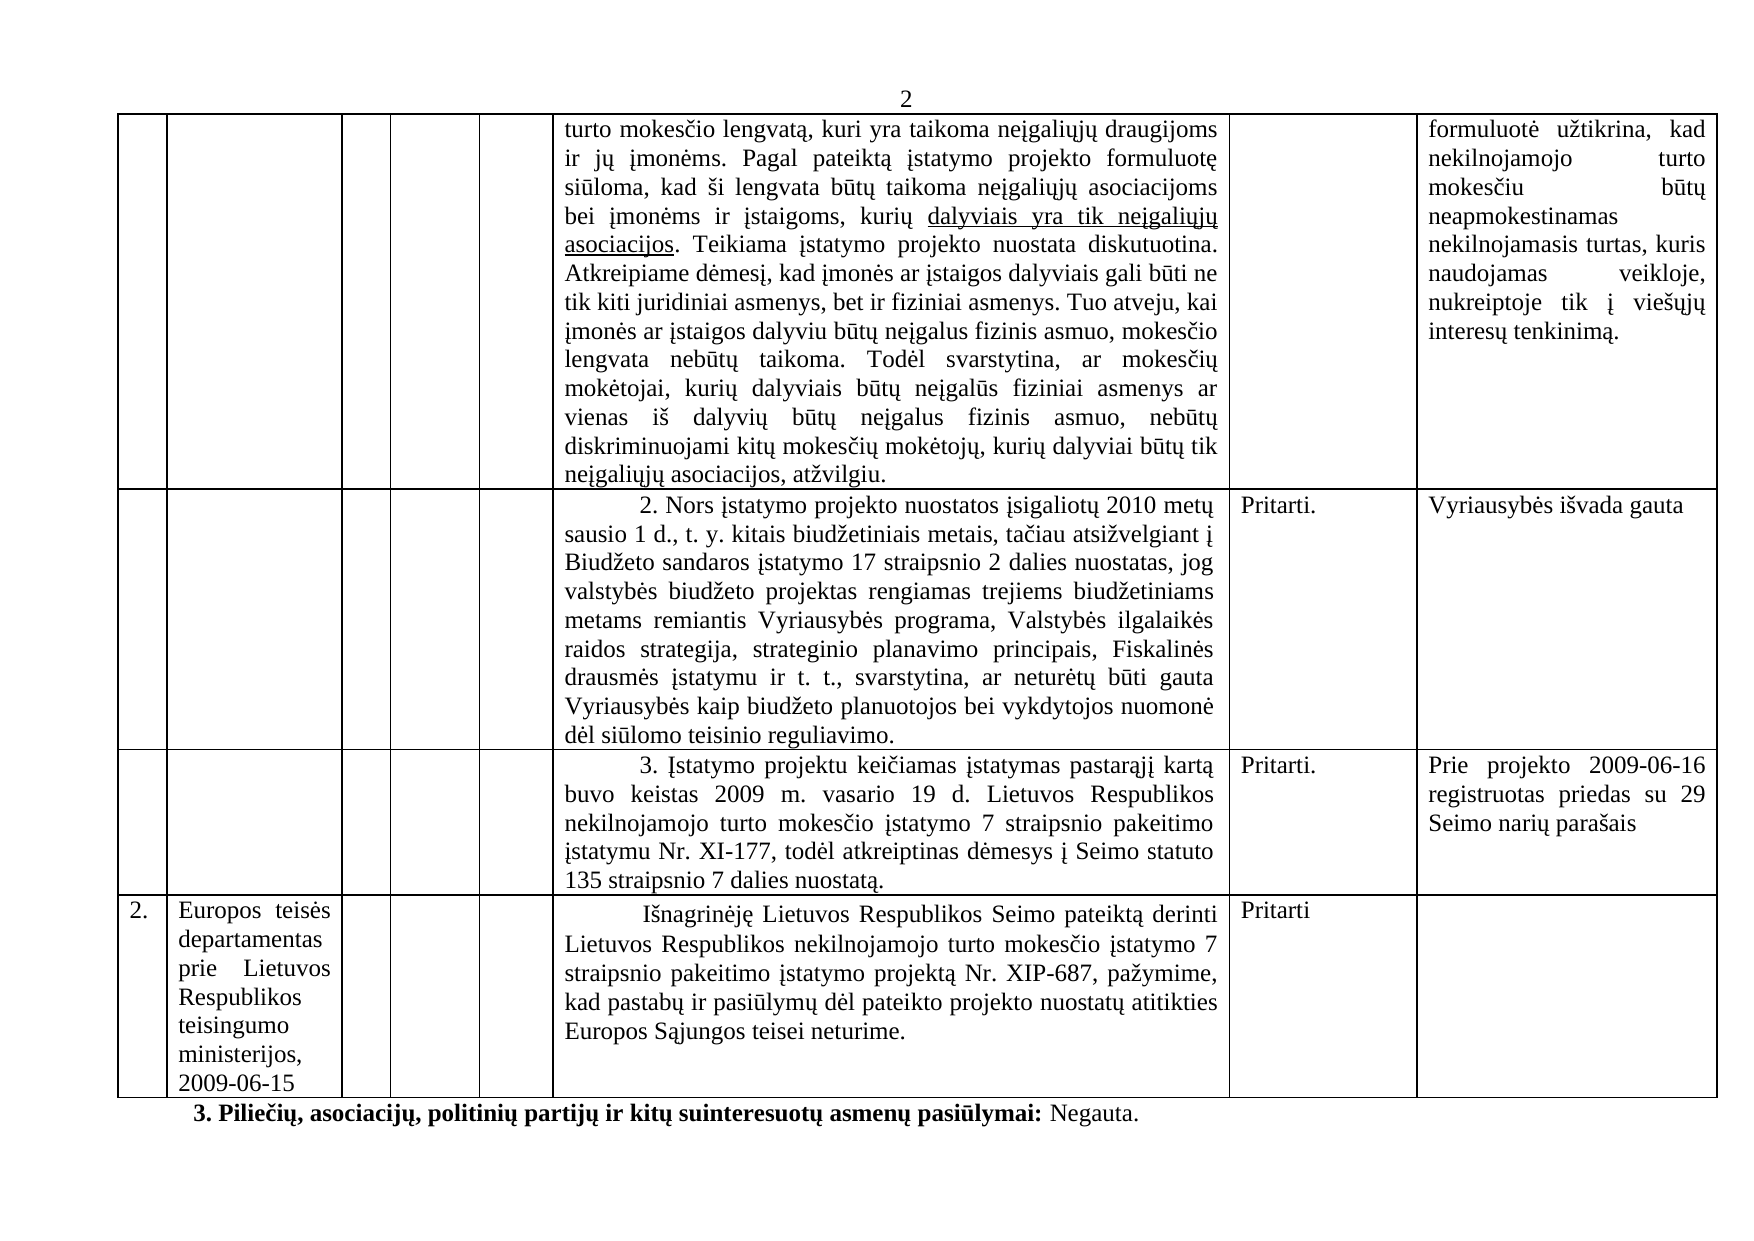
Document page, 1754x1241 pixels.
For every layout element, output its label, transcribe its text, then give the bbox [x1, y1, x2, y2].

table_cell [391, 490, 479, 749]
table_cell [391, 115, 479, 488]
table_cell [168, 115, 341, 488]
table_cell 2. [119, 896, 166, 1097]
table_cell [168, 490, 341, 749]
table_cell [391, 896, 479, 1097]
table_cell [119, 490, 166, 749]
table_cell [343, 490, 390, 749]
table_cell [168, 750, 341, 894]
table_cell [480, 490, 552, 749]
table_cell [343, 750, 390, 894]
table_cell [119, 750, 166, 894]
table_cell 3. Įstatymo projektu keičiamas įstatymas pastarąjį kartą buvo keistas 2009 m. vasario 19 d. Lietuvos Respublikos nekilnojamojo turto mokesčio įstatymo 7 straipsnio pakeitimo įstatymu Nr. XI-177, todėl atkreiptinas dėmesys į Seimo statuto 135 straipsnio 7 dalies nuostatą. [554, 750, 1229, 894]
table_cell turto mokesčio lengvatą, kuri yra taikoma neįgaliųjų draugijoms ir jų įmonėms. Pagal pateiktą įstatymo projekto formuluotę siūloma, kad ši lengvata būtų taikoma neįgaliųjų asociacijoms bei įmonėms ir įstaigoms, kurių dalyviais yra tik neįgaliųjų asociacijos. Teikiama įstatymo projekto nuostata diskutuotina. Atkreipiame dėmesį, kad įmonės ar įstaigos dalyviais gali būti ne tik kiti juridiniai asmenys, bet ir fiziniai asmenys. Tuo atveju, kai įmonės ar įstaigos dalyviu būtų neįgalus fizinis asmuo, mokesčio lengvata nebūtų taikoma. Todėl svarstytina, ar mokesčių mokėtojai, kurių dalyviais būtų neįgalūs fiziniai asmenys ar vienas iš dalyvių būtų neįgalus fizinis asmuo, nebūtų diskriminuojami kitų mokesčių mokėtojų, kurių dalyviai būtų tik neįgaliųjų asociacijos, atžvilgiu. [554, 115, 1229, 488]
table_cell Vyriausybės išvada gauta [1418, 490, 1716, 749]
table_cell Europos teisės departamentas prie Lietuvos Respublikos teisingumo ministerijos, 2009-06-15 [168, 896, 341, 1097]
table_cell Išnagrinėję Lietuvos Respublikos Seimo pateiktą derinti Lietuvos Respublikos nekilnojamojo turto mokesčio įstatymo 7 straipsnio pakeitimo įstatymo projektą Nr. XIP-687, pažymime, kad pastabų ir pasiūlymų dėl pateikto projekto nuostatų atitikties Europos Sąjungos teisei neturime. [554, 896, 1229, 1097]
table_cell Pritarti. [1230, 750, 1416, 894]
table_cell [480, 750, 552, 894]
table_cell [480, 896, 552, 1097]
text 3. Piliečių, asociacijų, politinių partijų ir kitų suinteresuotų asmenų pasiūlymai: Negauta. [118, 1098, 1694, 1127]
table_cell 2. Nors įstatymo projekto nuostatos įsigaliotų 2010 metų sausio 1 d., t. y. kitais biudžetiniais metais, tačiau atsižvelgiant į Biudžeto sandaros įstatymo 17 straipsnio 2 dalies nuostatas, jog valstybės biudžeto projektas rengiamas trejiems biudžetiniams metams remiantis Vyriausybės programa, Valstybės ilgalaikės raidos strategija, strateginio planavimo principais, Fiskalinės drausmės įstatymu ir t. t., svarstytina, ar neturėtų būti gauta Vyriausybės kaip biudžeto planuotojos bei vykdytojos nuomonė dėl siūlomo teisinio reguliavimo. [554, 490, 1229, 749]
table_cell [391, 750, 479, 894]
table_cell formuluotė užtikrina, kad nekilnojamojo turto mokesčiu būtų neapmokestinamas nekilnojamasis turtas, kuris naudojamas veikloje, nukreiptoje tik į viešųjų interesų tenkinimą. [1418, 115, 1716, 488]
table_cell Prie projekto 2009-06-16 registruotas priedas su 29 Seimo narių parašais [1418, 750, 1716, 894]
table_cell [1230, 115, 1416, 488]
table_cell [343, 115, 390, 488]
table_cell [343, 896, 390, 1097]
table_cell Pritarti [1230, 896, 1416, 1097]
table_cell [480, 115, 552, 488]
table_cell [1418, 896, 1716, 1097]
table_cell Pritarti. [1230, 490, 1416, 749]
table_cell [119, 115, 166, 488]
